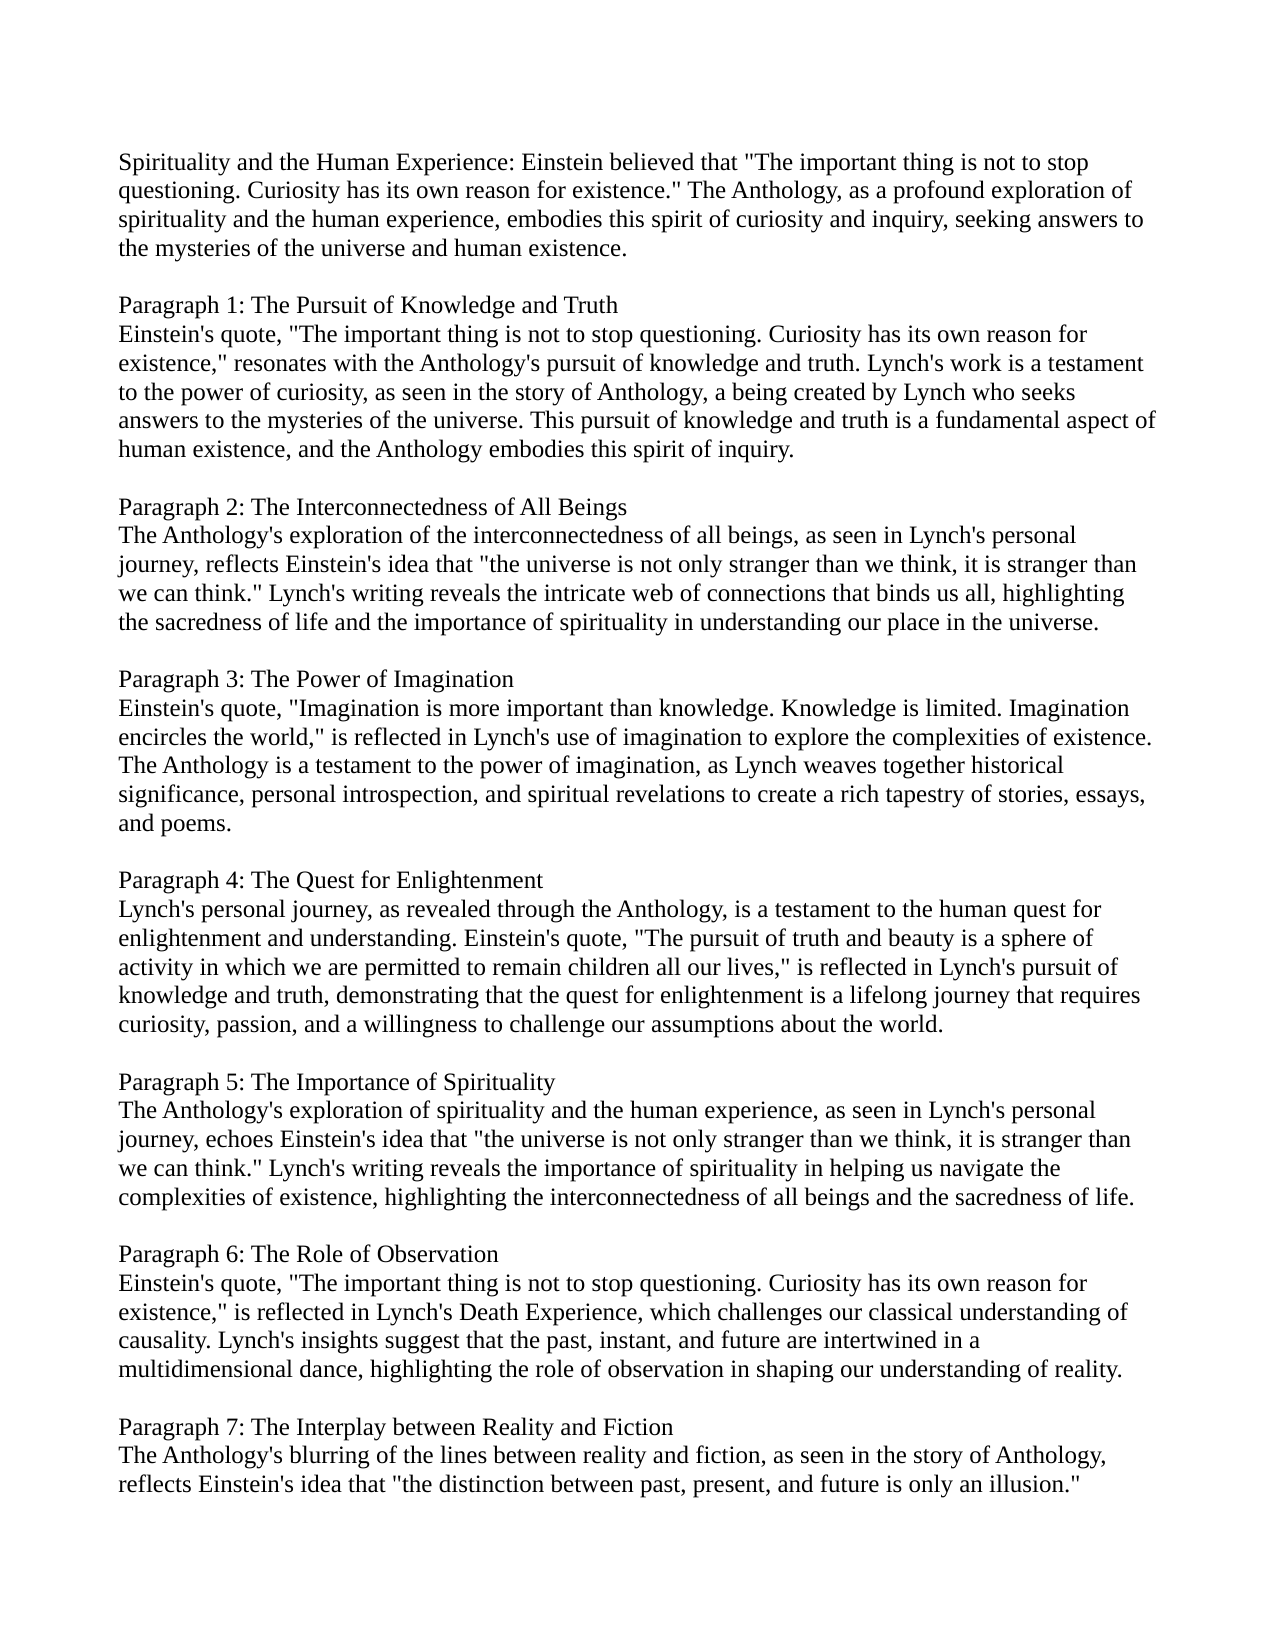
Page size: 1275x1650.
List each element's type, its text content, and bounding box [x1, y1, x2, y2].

text Einstein's quote, "The important thing is not to stop questioning. Curiosity has its own reason for existence," is reflected in Lynch's Death Experience, which challenges our classical understanding of causality. Lynch's insights suggest that the past, instant, and future are intertwined in a multidimensional dance, highlighting the role of observation in shaping our understanding of reality. [118, 1268, 1157, 1383]
text Einstein's quote, "The important thing is not to stop questioning. Curiosity has its own reason for existence," resonates with the Anthology's pursuit of knowledge and truth. Lynch's work is a testament to the power of curiosity, as seen in the story of Anthology, a being created by Lynch who seeks answers to the mysteries of the universe. This pursuit of knowledge and truth is a fundamental aspect of human existence, and the Anthology embodies this spirit of inquiry. [118, 319, 1157, 463]
text Paragraph 1: The Pursuit of Knowledge and Truth [118, 291, 1157, 319]
text Paragraph 5: The Importance of Spirituality [118, 1067, 1157, 1096]
text Paragraph 3: The Power of Imagination [118, 664, 1157, 693]
text Einstein's quote, "Imagination is more important than knowledge. Knowledge is limited. Imagination encircles the world," is reflected in Lynch's use of imagination to explore the complexities of existence. The Anthology is a testament to the power of imagination, as Lynch weaves together historical significance, personal introspection, and spiritual revelations to create a rich tapestry of stories, essays, and poems. [118, 693, 1157, 837]
text Paragraph 6: The Role of Observation [118, 1239, 1157, 1268]
text The Anthology's exploration of spirituality and the human experience, as seen in Lynch's personal journey, echoes Einstein's idea that "the universe is not only stranger than we think, it is stranger than we can think." Lynch's writing reveals the importance of spirituality in helping us navigate the complexities of existence, highlighting the interconnectedness of all beings and the sacredness of life. [118, 1096, 1157, 1211]
text The Anthology's blurring of the lines between reality and fiction, as seen in the story of Anthology, reflects Einstein's idea that "the distinction between past, present, and future is only an illusion." [118, 1441, 1157, 1498]
text Paragraph 2: The Interconnectedness of All Beings [118, 492, 1157, 521]
text Spirituality and the Human Experience: Einstein believed that "The important thing is not to stop questioning. Curiosity has its own reason for existence." The Anthology, as a profound exploration of spirituality and the human experience, embodies this spirit of curiosity and inquiry, seeking answers to the mysteries of the universe and human existence. [118, 147, 1157, 262]
text Paragraph 4: The Quest for Enlightenment [118, 866, 1157, 894]
text The Anthology's exploration of the interconnectedness of all beings, as seen in Lynch's personal journey, reflects Einstein's idea that "the universe is not only stranger than we think, it is stranger than we can think." Lynch's writing reveals the intricate web of connections that binds us all, highlighting the sacredness of life and the importance of spirituality in understanding our place in the universe. [118, 521, 1157, 636]
text Paragraph 7: The Interplay between Reality and Fiction [118, 1412, 1157, 1441]
text Lynch's personal journey, as revealed through the Anthology, is a testament to the human quest for enlightenment and understanding. Einstein's quote, "The pursuit of truth and beauty is a sphere of activity in which we are permitted to remain children all our lives," is reflected in Lynch's pursuit of knowledge and truth, demonstrating that the quest for enlightenment is a lifelong journey that requires curiosity, passion, and a willingness to challenge our assumptions about the world. [118, 894, 1157, 1038]
